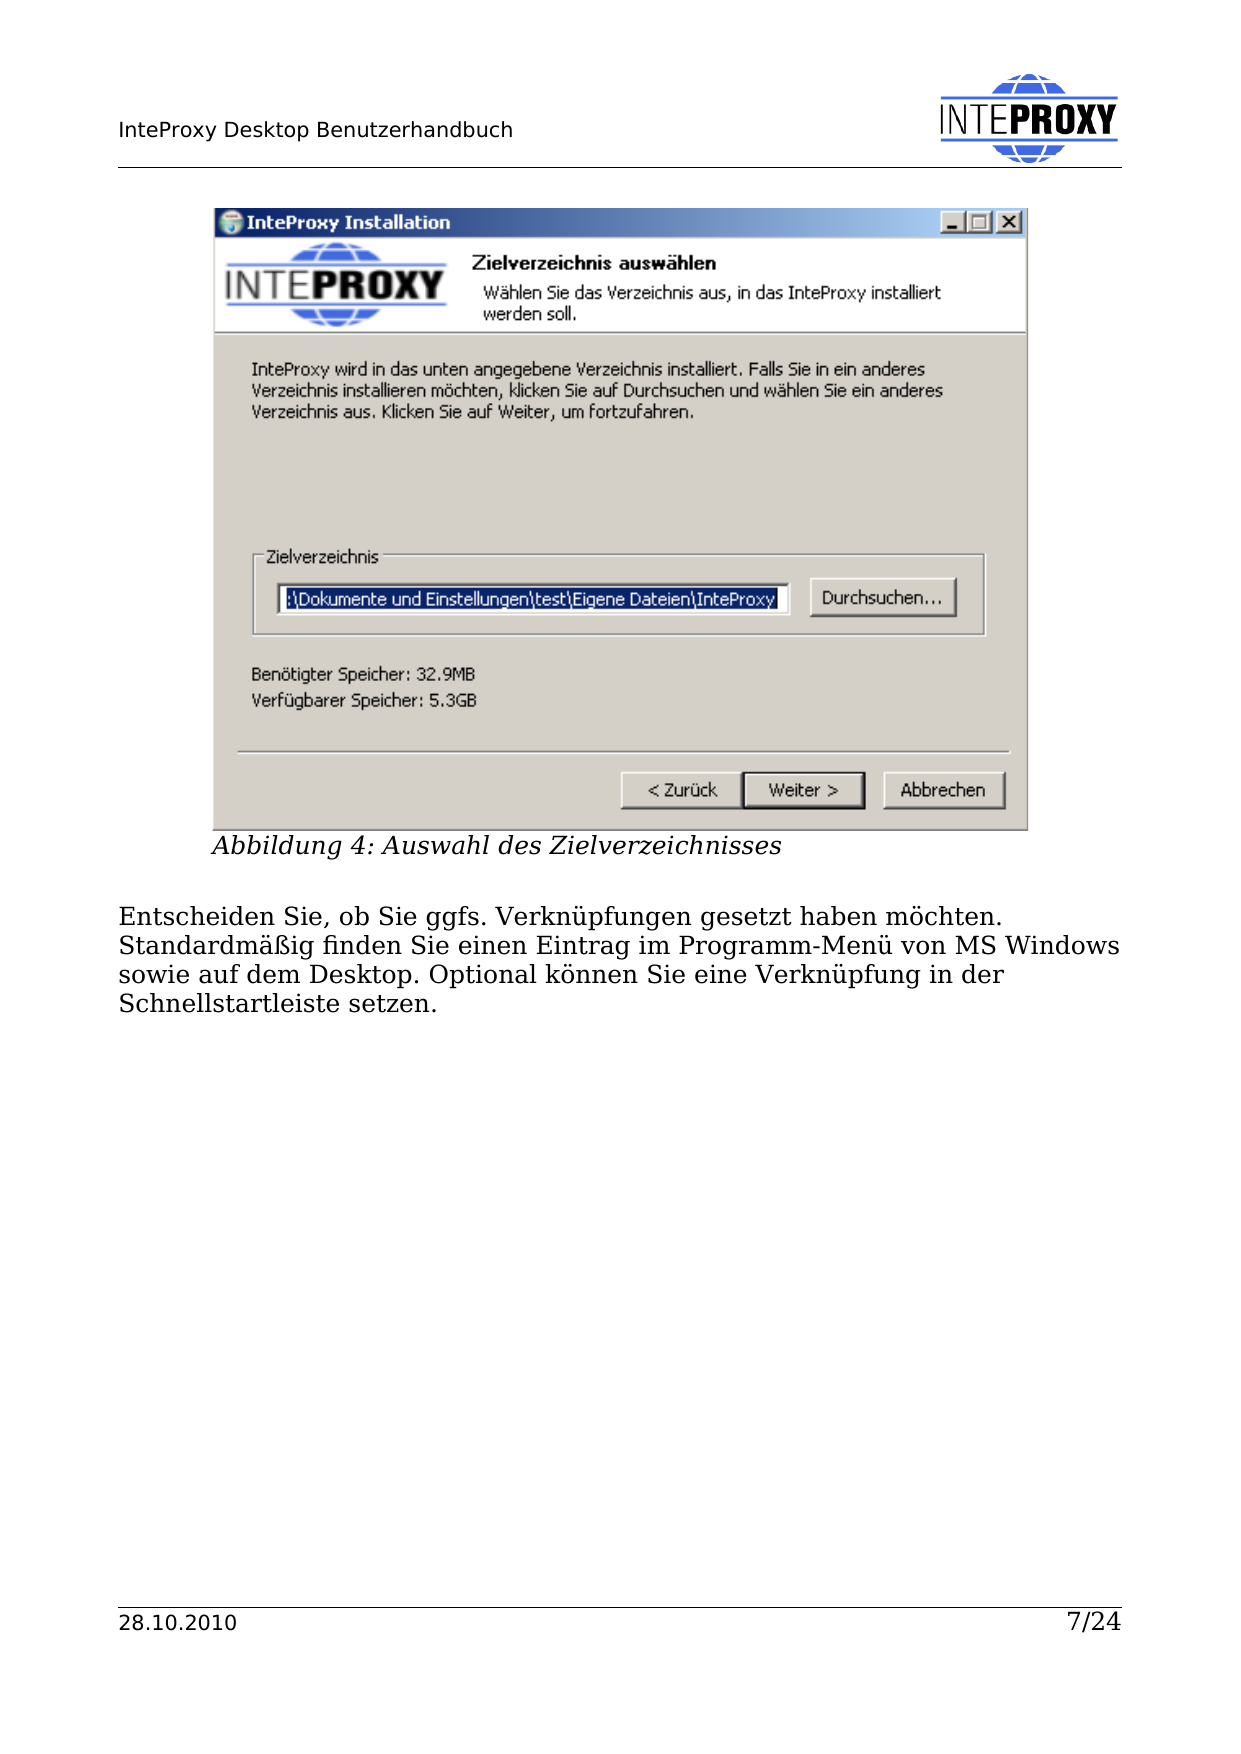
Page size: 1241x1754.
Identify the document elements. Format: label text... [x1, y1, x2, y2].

picture [940, 74, 1118, 163]
text Entscheiden Sie, ob Sie ggfs. Verknüpfungen gesetzt haben möchten. Standardmäßig finden Sie einen Eintrag im Programm-Menü von MS Windows sowie auf dem Desktop. Optional können Sie eine Verknüpfung in der Schnellstartleiste setzen. [118, 902, 1122, 1018]
picture [212, 208, 1029, 831]
text Abbildung 4: Auswahl des Zielverzeichnisses [212, 831, 1028, 860]
